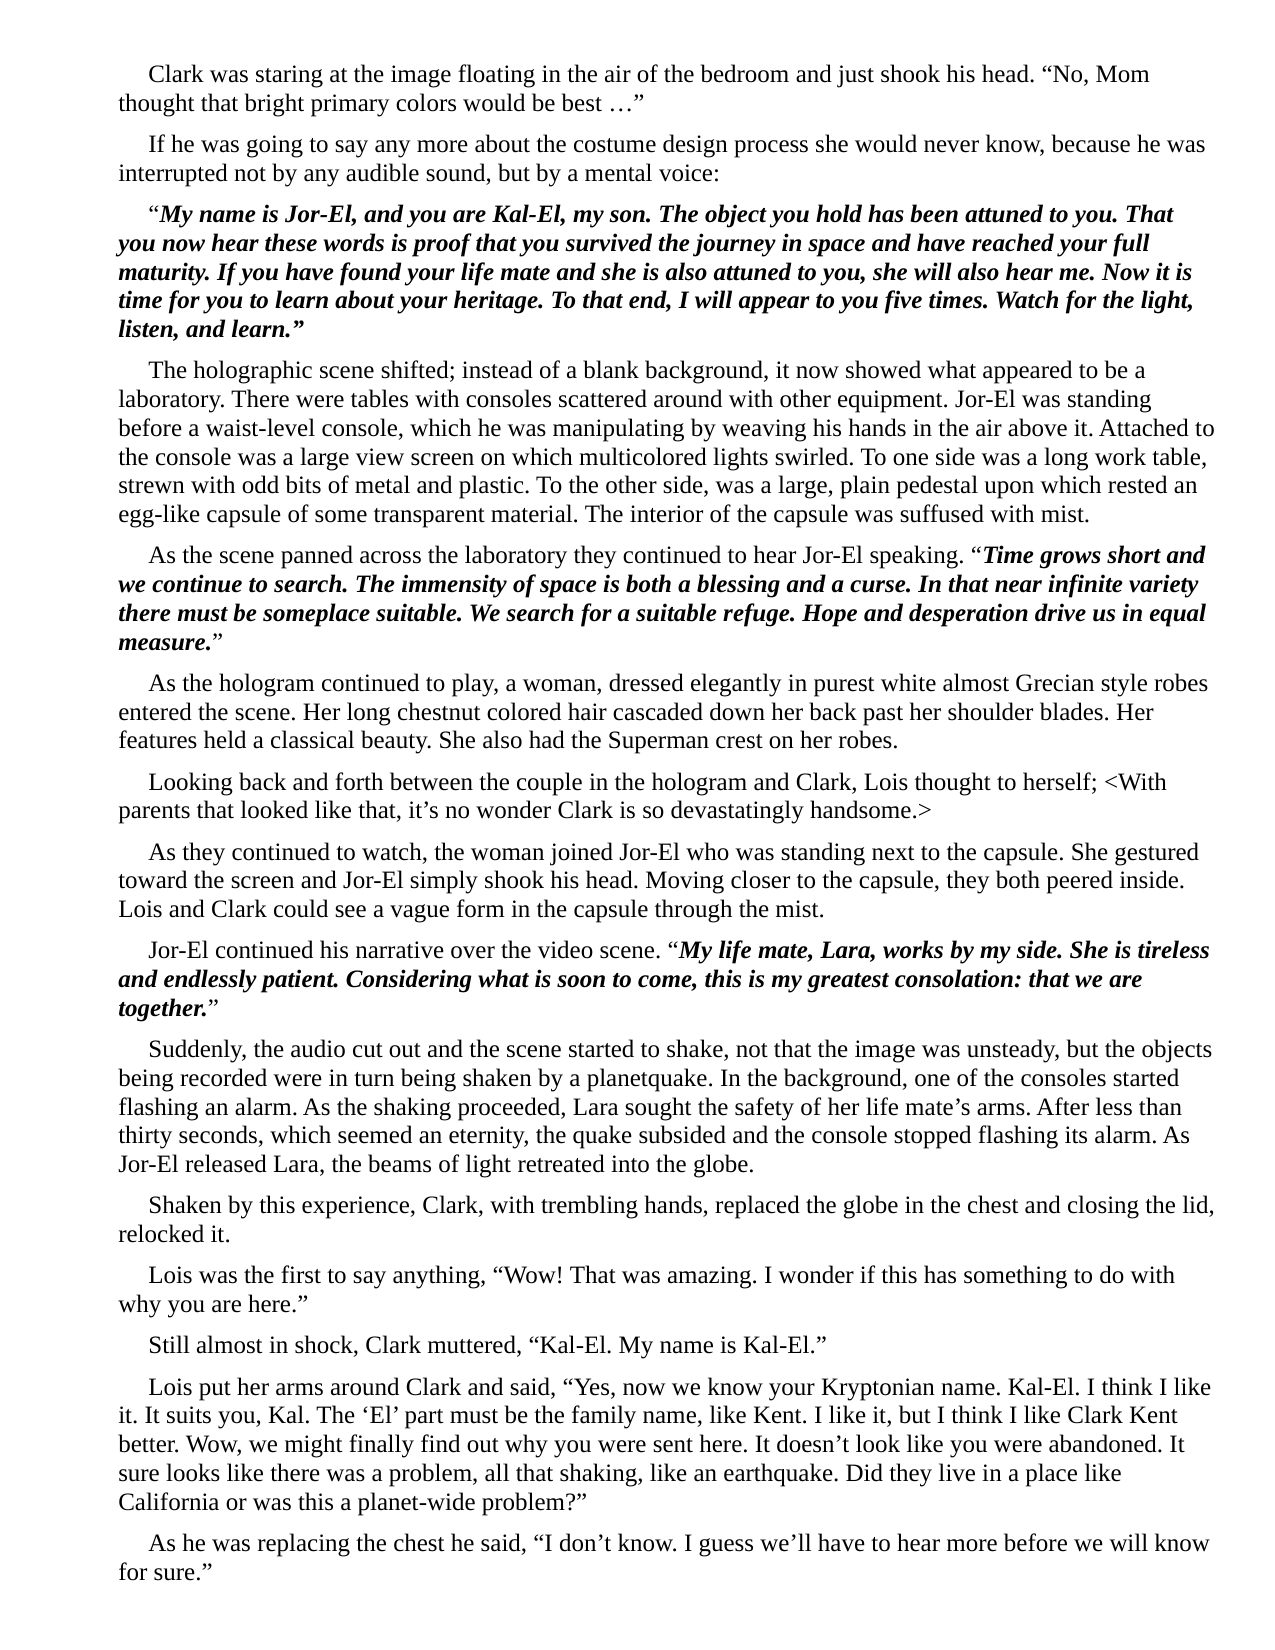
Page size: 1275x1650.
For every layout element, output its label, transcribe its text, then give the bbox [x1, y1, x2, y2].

text As they continued to watch, the woman joined Jor-El who was standing next to the capsule. She gestured toward the screen and Jor-El simply shook his head. Moving closer to the capsule, they both peered inside. Lois and Clark could see a vague form in the capsule through the mist. [118, 837, 1216, 923]
text Clark was staring at the image floating in the air of the bedroom and just shook his head. “No, Mom thought that bright primary colors would be best …” [118, 59, 1216, 117]
text Jor-El continued his narrative over the video scene. “My life mate, Lara, works by my side. She is tireless and endlessly patient. Considering what is soon to come, this is my greatest consolation: that we are together.” [118, 935, 1216, 1022]
text If he was going to say any more about the costume design process she would never know, because he was interrupted not by any audible sound, but by a mental voice: [118, 129, 1216, 187]
text As he was replacing the chest he said, “I don’t know. I guess we’ll have to hear more before we will know for sure.” [118, 1528, 1216, 1585]
text “My name is Jor-El, and you are Kal-El, my son. The object you hold has been attuned to you. That you now hear these words is proof that you survived the journey in space and have reached your full maturity. If you have found your life mate and she is also attuned to you, she will also hear me. Now it is time for you to learn about your heritage. To that end, I will appear to you five times. Watch for the light, listen, and learn.” [118, 199, 1216, 343]
text As the hologram continued to play, a woman, dressed elegantly in purest white almost Grecian style robes entered the scene. Her long chestnut colored hair cascaded down her back past her shoulder blades. Her features held a classical beauty. She also had the Superman crest on her robes. [118, 668, 1216, 754]
text The holographic scene shifted; instead of a blank background, it now showed what appeared to be a laboratory. There were tables with consoles scattered around with other equipment. Jor-El was standing before a waist-level console, which he was manipulating by weaving his hands in the air above it. Attached to the console was a large view screen on which multicolored lights swirled. To one side was a long work table, strewn with odd bits of metal and plastic. To the other side, was a large, plain pedestal upon which rested an egg-like capsule of some transparent material. The interior of the capsule was suffused with mist. [118, 355, 1216, 528]
text Suddenly, the audio cut out and the scene started to shake, not that the image was unsteady, but the objects being recorded were in turn being shaken by a planetquake. In the background, one of the consoles started flashing an alarm. As the shaking proceeded, Lara sought the safety of her life mate’s arms. After less than thirty seconds, which seemed an eternity, the quake subsided and the console stopped flashing its alarm. As Jor-El released Lara, the beams of light retreated into the globe. [118, 1034, 1216, 1178]
text Lois put her arms around Clark and said, “Yes, now we know your Kryptonian name. Kal-El. I think I like it. It suits you, Kal. The ‘El’ part must be the family name, like Kent. I like it, but I think I like Clark Kent better. Wow, we might finally find out why you were sent here. It doesn’t look like you were abandoned. It sure looks like there was a problem, all that shaking, like an earthquake. Did they live in a place like California or was this a planet-wide problem?” [118, 1372, 1216, 1515]
text Lois was the first to say anything, “Wow! That was amazing. I wonder if this has something to do with why you are here.” [118, 1260, 1216, 1318]
text As the scene panned across the laboratory they continued to hear Jor-El speaking. “Time grows short and we continue to search. The immensity of space is both a blessing and a curse. In that near infinite variety there must be someplace suitable. We search for a suitable refuge. Hope and desperation drive us in equal measure.” [118, 540, 1216, 655]
text Still almost in shock, Clark muttered, “Kal-El. My name is Kal-El.” [118, 1330, 1216, 1359]
text Looking back and forth between the couple in the hologram and Clark, Lois thought to herself; <With parents that looked like that, it’s no wonder Clark is so devastatingly handsome.> [118, 767, 1216, 824]
text Shaken by this experience, Clark, with trembling hands, replaced the globe in the chest and closing the lid, relocked it. [118, 1190, 1216, 1248]
